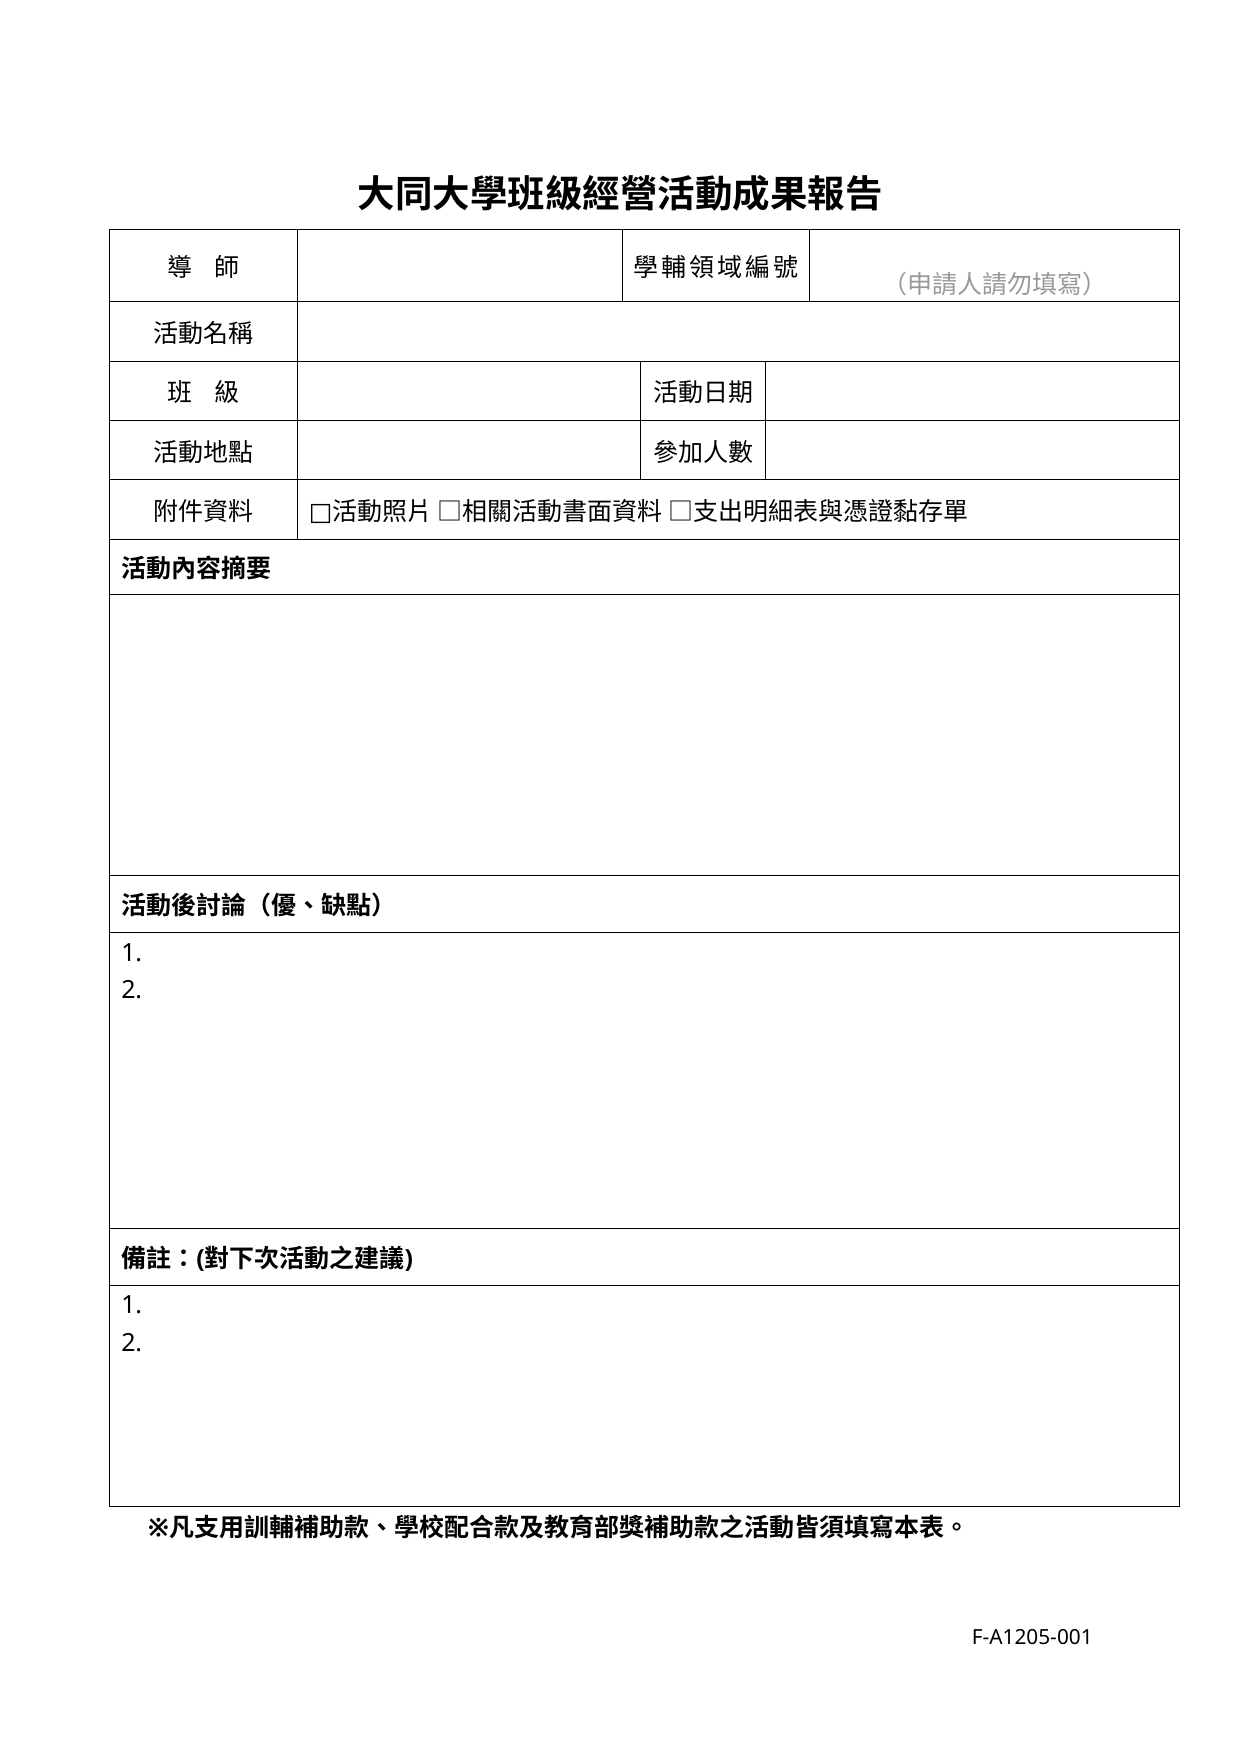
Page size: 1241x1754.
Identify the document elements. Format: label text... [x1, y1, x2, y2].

table_cell 班 級 [110, 362, 297, 420]
table_cell [766, 421, 1179, 479]
text ※凡支用訓輔補助款、學校配合款及教育部獎補助款之活動皆須填寫本表。 [148, 1507, 1092, 1545]
table_cell 備註：(對下次活動之建議) [110, 1229, 1179, 1284]
table_cell [110, 595, 1179, 875]
table_cell [298, 421, 640, 479]
table_cell 活動日期 [641, 362, 765, 420]
table_header 學輔領域編號 [623, 230, 809, 301]
table_cell 附件資料 [110, 480, 297, 539]
table_cell 參加人數 [641, 421, 765, 479]
table_header [298, 230, 622, 301]
table_header 導 師 [110, 230, 297, 301]
table_cell □活動照片 □相關活動書面資料 □支出明細表與憑證黏存單 [298, 480, 1179, 539]
table_cell [298, 362, 640, 420]
table_cell 1. 2. [110, 1286, 1179, 1506]
table_cell 活動名稱 [110, 302, 297, 361]
table_cell [298, 302, 1179, 361]
text 大同大學班級經營活動成果報告 [148, 154, 1092, 229]
table_cell 活動內容摘要 [110, 540, 1179, 593]
table_cell 活動後討論（優、缺點） [110, 876, 1179, 932]
table_cell 活動地點 [110, 421, 297, 479]
table_header （申請人請勿填寫） [810, 230, 1179, 301]
table_cell [766, 362, 1179, 420]
table_cell 1. 2. [110, 933, 1179, 1228]
